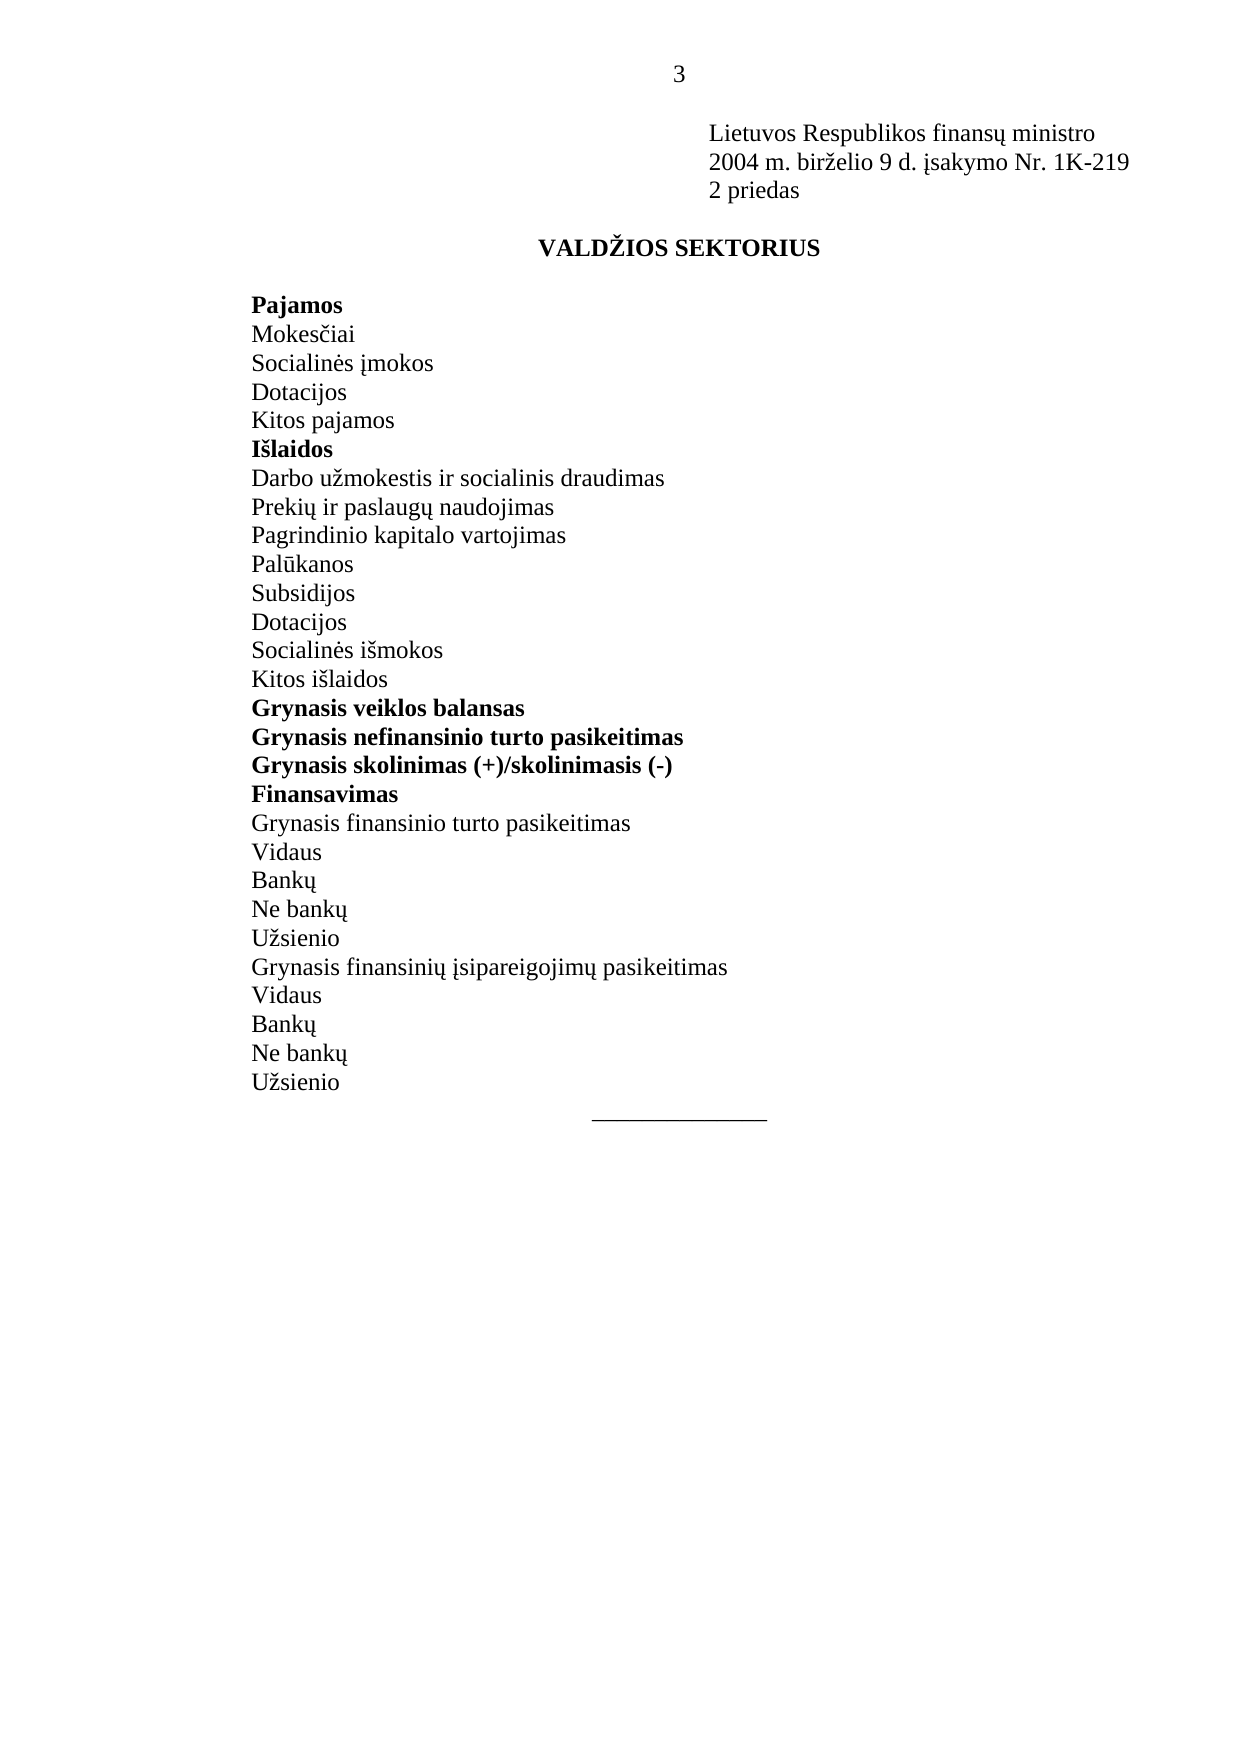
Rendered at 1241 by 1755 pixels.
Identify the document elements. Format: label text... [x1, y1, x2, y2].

text ______________ [177, 1096, 1181, 1124]
text Bankų [177, 866, 1181, 894]
text Grynasis finansinių įsipareigojimų pasikeitimas [177, 952, 1181, 981]
text Socialinės išmokos [177, 636, 1181, 664]
text Užsienio [177, 1067, 1181, 1096]
text Ne bankų [177, 1038, 1181, 1067]
text Dotacijos [177, 377, 1181, 406]
text Pajamos [177, 291, 1181, 319]
text Pagrindinio kapitalo vartojimas [177, 521, 1181, 549]
text Socialinės įmokos [177, 348, 1181, 377]
text Grynasis finansinio turto pasikeitimas [177, 808, 1181, 837]
text 2 priedas [177, 176, 1181, 204]
text Lietuvos Respublikos finansų ministro [709, 118, 1181, 147]
text Vidaus [177, 837, 1181, 866]
text Prekių ir paslaugų naudojimas [177, 492, 1181, 521]
text Palūkanos [177, 549, 1181, 578]
text 2004 m. birželio 9 d. įsakymo Nr. 1K-219 [177, 147, 1181, 176]
text Grynasis skolinimas (+)/skolinimasis (-) [177, 751, 1181, 779]
text Darbo užmokestis ir socialinis draudimas [177, 463, 1181, 492]
text Išlaidos [177, 434, 1181, 463]
text VALDŽIOS SEKTORIUS [177, 233, 1181, 262]
text Vidaus [177, 981, 1181, 1009]
text Dotacijos [177, 607, 1181, 636]
text Užsienio [177, 923, 1181, 952]
text Grynasis nefinansinio turto pasikeitimas [177, 722, 1181, 751]
text Finansavimas [177, 779, 1181, 808]
text Mokesčiai [177, 319, 1181, 348]
text Kitos išlaidos [177, 664, 1181, 693]
text Ne bankų [177, 894, 1181, 923]
text Subsidijos [177, 578, 1181, 607]
text Kitos pajamos [177, 406, 1181, 434]
text Bankų [177, 1009, 1181, 1038]
text Grynasis veiklos balansas [177, 693, 1181, 722]
